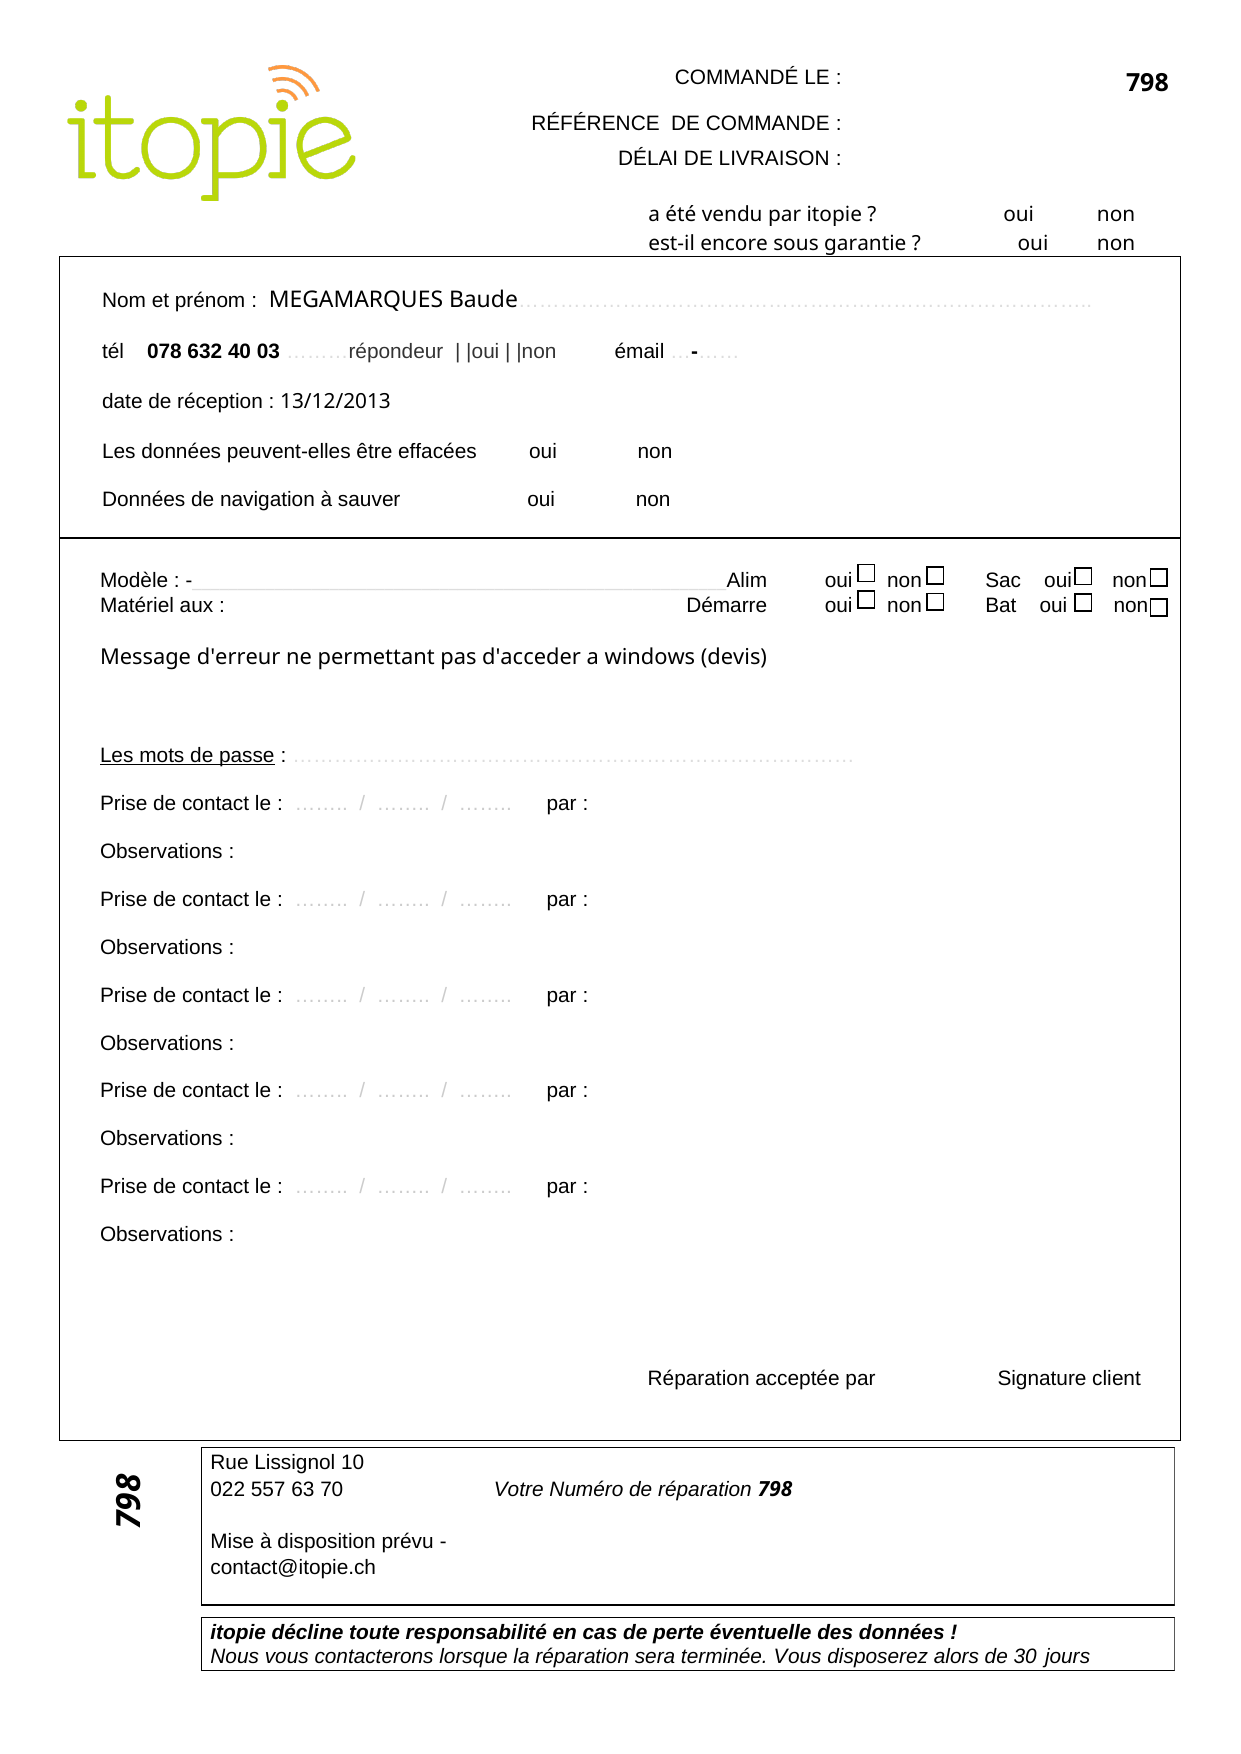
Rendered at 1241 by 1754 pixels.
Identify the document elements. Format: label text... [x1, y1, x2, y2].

text Prise de contact le : …….. / …….. / …….. par : [60, 979, 1180, 1006]
text Prise de contact le : …….. / …….. / …….. par : [60, 1075, 1180, 1102]
text Données de navigation à sauver oui non [60, 484, 1180, 511]
table_header 798 [847, 59, 1180, 104]
picture [67, 65, 356, 201]
text Prise de contact le : …….. / …….. / …….. par : [60, 1171, 1180, 1198]
text Modèle : - Alim oui non Sac oui non [879, 562, 925, 590]
text Nom et prénom : MEGAMARQUES Baude……………………………………………………………………….. [60, 280, 1180, 314]
text Modèle : - Alim oui non Sac oui non [60, 562, 856, 590]
text Observations : [60, 1027, 1180, 1054]
table_cell [847, 140, 1180, 175]
text Modèle : - Alim oui non Sac oui non [948, 562, 1180, 590]
text Matériel aux : Démarre oui non Bat oui non [60, 590, 1180, 617]
text date de réception : 13/12/2013 [60, 383, 1180, 415]
table_cell [847, 105, 1180, 140]
text Observations : [60, 1123, 1180, 1150]
text Prise de contact le : …….. / …….. / …….. par : [60, 788, 1180, 815]
table_header 798 [59, 1441, 195, 1677]
text est-il encore sous garantie ? oui non [59, 228, 1181, 256]
text Observations : [60, 836, 1180, 863]
text a été vendu par itopie ? oui non [59, 199, 1181, 228]
table_cell RÉFÉRENCE DE COMMANDE : [490, 105, 847, 140]
text Message d'erreur ne permettant pas d'acceder a windows (devis) [60, 638, 1180, 671]
text Prise de contact le : …….. / …….. / …….. par : [60, 883, 1180, 911]
text tél 078 632 40 03 ………répondeur | |oui | |non émail …-…… [60, 335, 1180, 362]
text Les données peuvent-elles être effacées oui non [60, 436, 1180, 463]
table_cell DÉLAI DE LIVRAISON : [490, 140, 847, 175]
text Observations : [60, 1219, 1180, 1246]
table_header COMMANDÉ LE : [490, 59, 847, 104]
text Observations : [60, 931, 1180, 958]
table_cell itopie décline toute responsabilité en cas de perte éventuelle des données ! Nous vous contacterons lorsque la réparation sera terminée. Vous disposerez alors de 30 jours [195, 1611, 1180, 1677]
table_header Rue Lissignol 10 022 557 63 70 Votre Numéro de réparation 798 Mise à disposition prévu - contact@itopie.ch [195, 1441, 1180, 1611]
text Réparation acceptée par Signature client [60, 1363, 1180, 1390]
text Les mots de passe : ……………………………………………………………………… [60, 740, 1180, 767]
